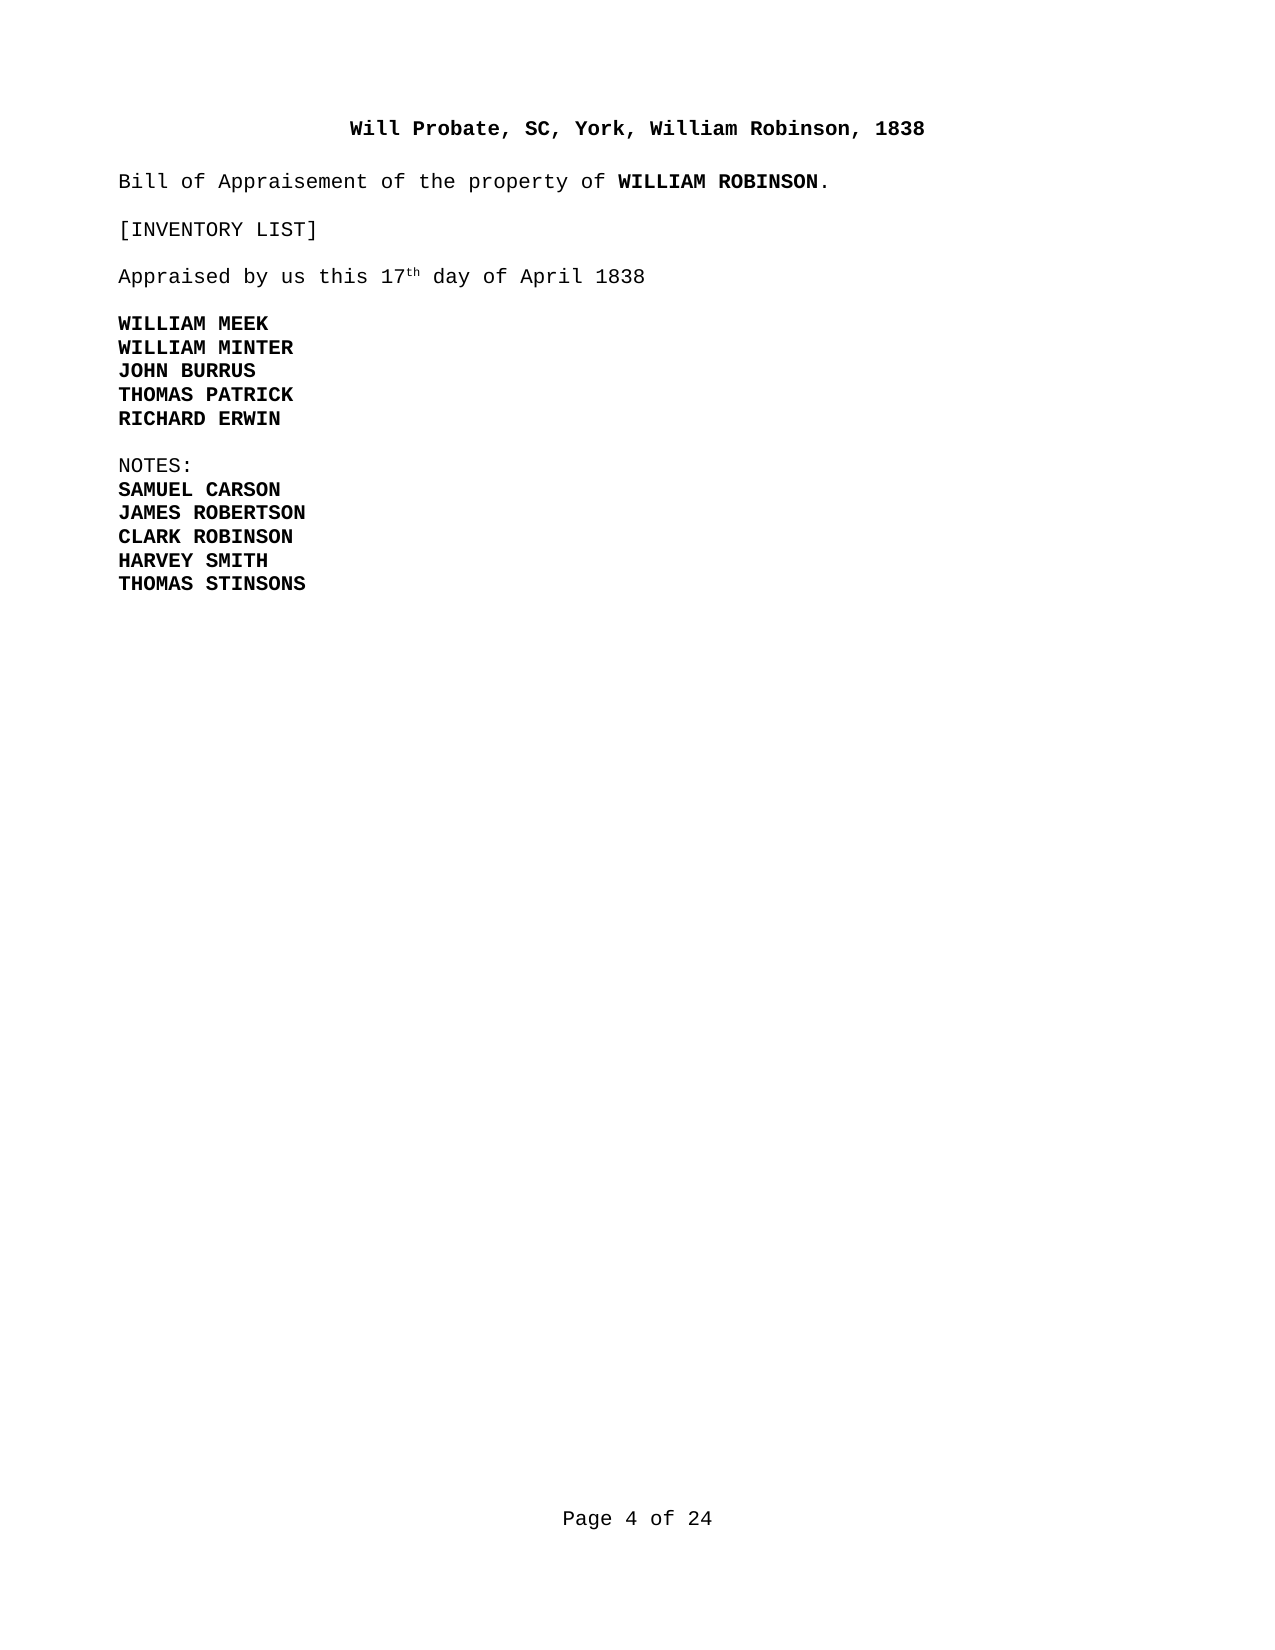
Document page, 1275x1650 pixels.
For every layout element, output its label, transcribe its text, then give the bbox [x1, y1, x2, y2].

text William Meek [118, 313, 1157, 337]
text Harvey Smith [118, 549, 1157, 573]
text William Minter [118, 337, 1157, 360]
text James Robertson [118, 502, 1157, 526]
text Notes: [118, 455, 1157, 479]
text Bill of Appraisement of the property of William Robinson. [118, 171, 1157, 195]
text Appraised by us this 17th day of April 1838 [118, 266, 1157, 289]
text Thomas StinSons [118, 573, 1157, 597]
text Thomas Patrick [118, 384, 1157, 408]
text Clark Robinson [118, 526, 1157, 549]
text John Burrus [118, 360, 1157, 384]
text Richard Erwin [118, 408, 1157, 431]
text [INVENTORY LIST] [118, 218, 1157, 242]
text Samuel Carson [118, 479, 1157, 502]
